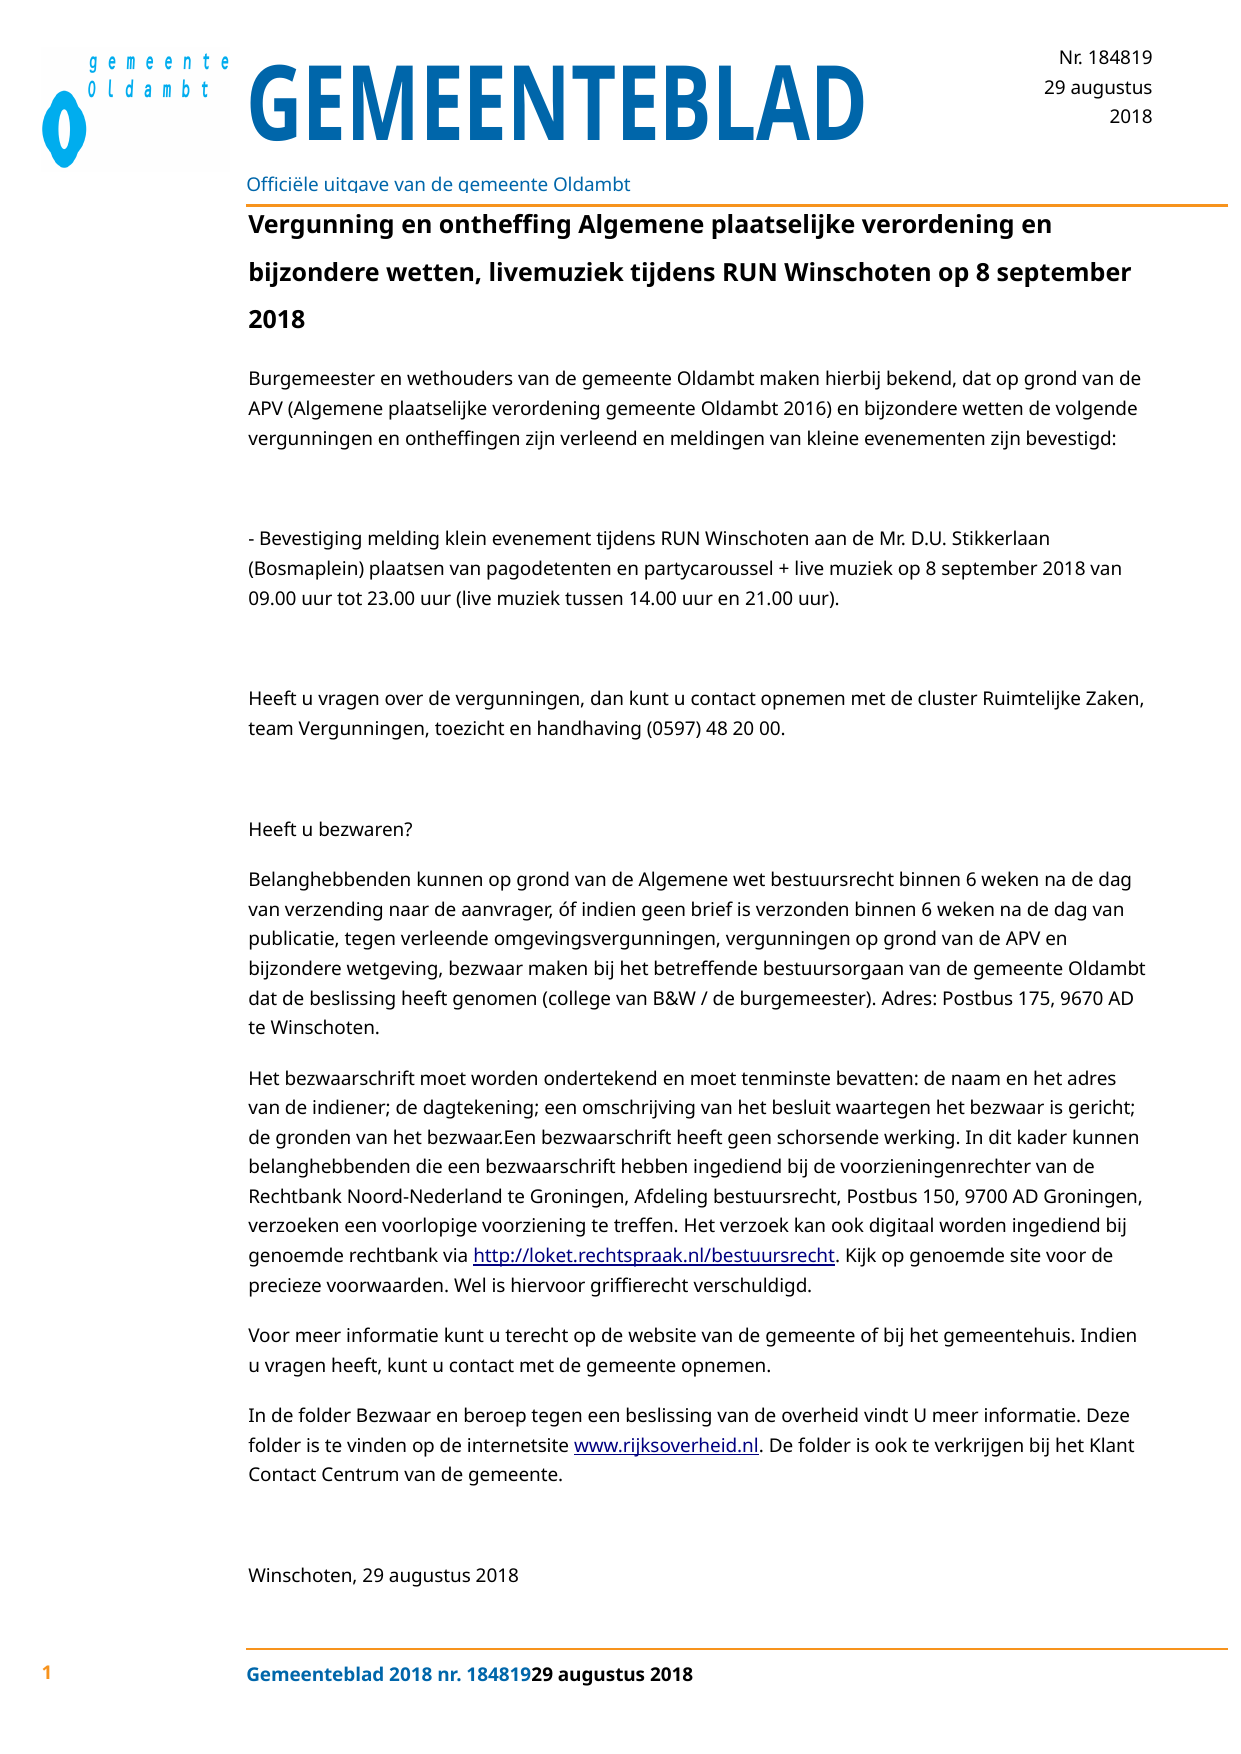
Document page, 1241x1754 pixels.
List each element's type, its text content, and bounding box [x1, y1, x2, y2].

text Heeft u vragen over de vergunningen, dan kunt u contact opnemen met de cluster Ruimtelijke Zaken, team Vergunningen, toezicht en handhaving (0597) 48 20 00. [248, 686, 1152, 741]
text Belanghebbenden kunnen op grond van de Algemene wet bestuursrecht binnen 6 weken na de dag van verzending naar de aanvrager, óf indien geen brief is verzonden binnen 6 weken na de dag van publicatie, tegen verleende omgevingsvergunningen, vergunningen op grond van de APV en bijzondere wetgeving, bezwaar maken bij het betreffende bestuursorgaan van de gemeente Oldambt dat de beslissing heeft genomen (college van B&W / de burgemeester). Adres: Postbus 175, 9670 AD te Winschoten. [248, 866, 1152, 1040]
text Heeft u bezwaren? [248, 816, 1152, 842]
text - Bevestiging melding klein evenement tijdens RUN Winschoten aan de Mr. D.U. Stikkerlaan (Bosmaplein) plaatsen van pagodetenten en partycaroussel + live muziek op 8 september 2018 van 09.00 uur tot 23.00 uur (live muziek tussen 14.00 uur en 21.00 uur). [248, 526, 1152, 610]
text Vergunning en ontheffing Algemene plaatselijke verordening en bijzondere wetten, livemuziek tijdens RUN Winschoten op 8 september 2018 [248, 207, 1152, 336]
text Het bezwaarschrift moet worden ondertekend en moet tenminste bevatten: de naam en het adres van de indiener; de dagtekening; een omschrijving van het besluit waartegen het bezwaar is gericht; de gronden van het bezwaar.Een bezwaarschrift heeft geen schorsende werking. In dit kader kunnen belanghebbenden die een bezwaarschrift hebben ingediend bij de voorzieningenrechter van de Rechtbank Noord-Nederland te Groningen, Afdeling bestuursrecht, Postbus 150, 9700 AD Groningen, verzoeken een voorlopige voorziening te treffen. Het verzoek kan ook digitaal worden ingediend bij genoemde rechtbank via http://loket.rechtspraak.nl/bestuursrecht. Kijk op genoemde site voor de precieze voorwaarden. Wel is hiervoor griffierecht verschuldigd. [248, 1065, 1152, 1297]
text Winschoten, 29 augustus 2018 [248, 1562, 1152, 1588]
picture [41, 47, 231, 172]
text Burgemeester en wethouders van de gemeente Oldambt maken hierbij bekend, dat op grond van de APV (Algemene plaatselijke verordening gemeente Oldambt 2016) en bijzondere wetten de volgende vergunningen en ontheffingen zijn verleend en meldingen van kleine evenementen zijn bevestigd: [248, 366, 1152, 450]
text In de folder Bezwaar en beroep tegen een beslissing van de overheid vindt U meer informatie. Deze folder is te vinden op de internetsite www.rijksoverheid.nl. De folder is ook te verkrijgen bij het Klant Contact Centrum van de gemeente. [248, 1402, 1152, 1487]
text Voor meer informatie kunt u terecht op de website van de gemeente of bij het gemeentehuis. Indien u vragen heeft, kunt u contact met de gemeente opnemen. [248, 1322, 1152, 1377]
